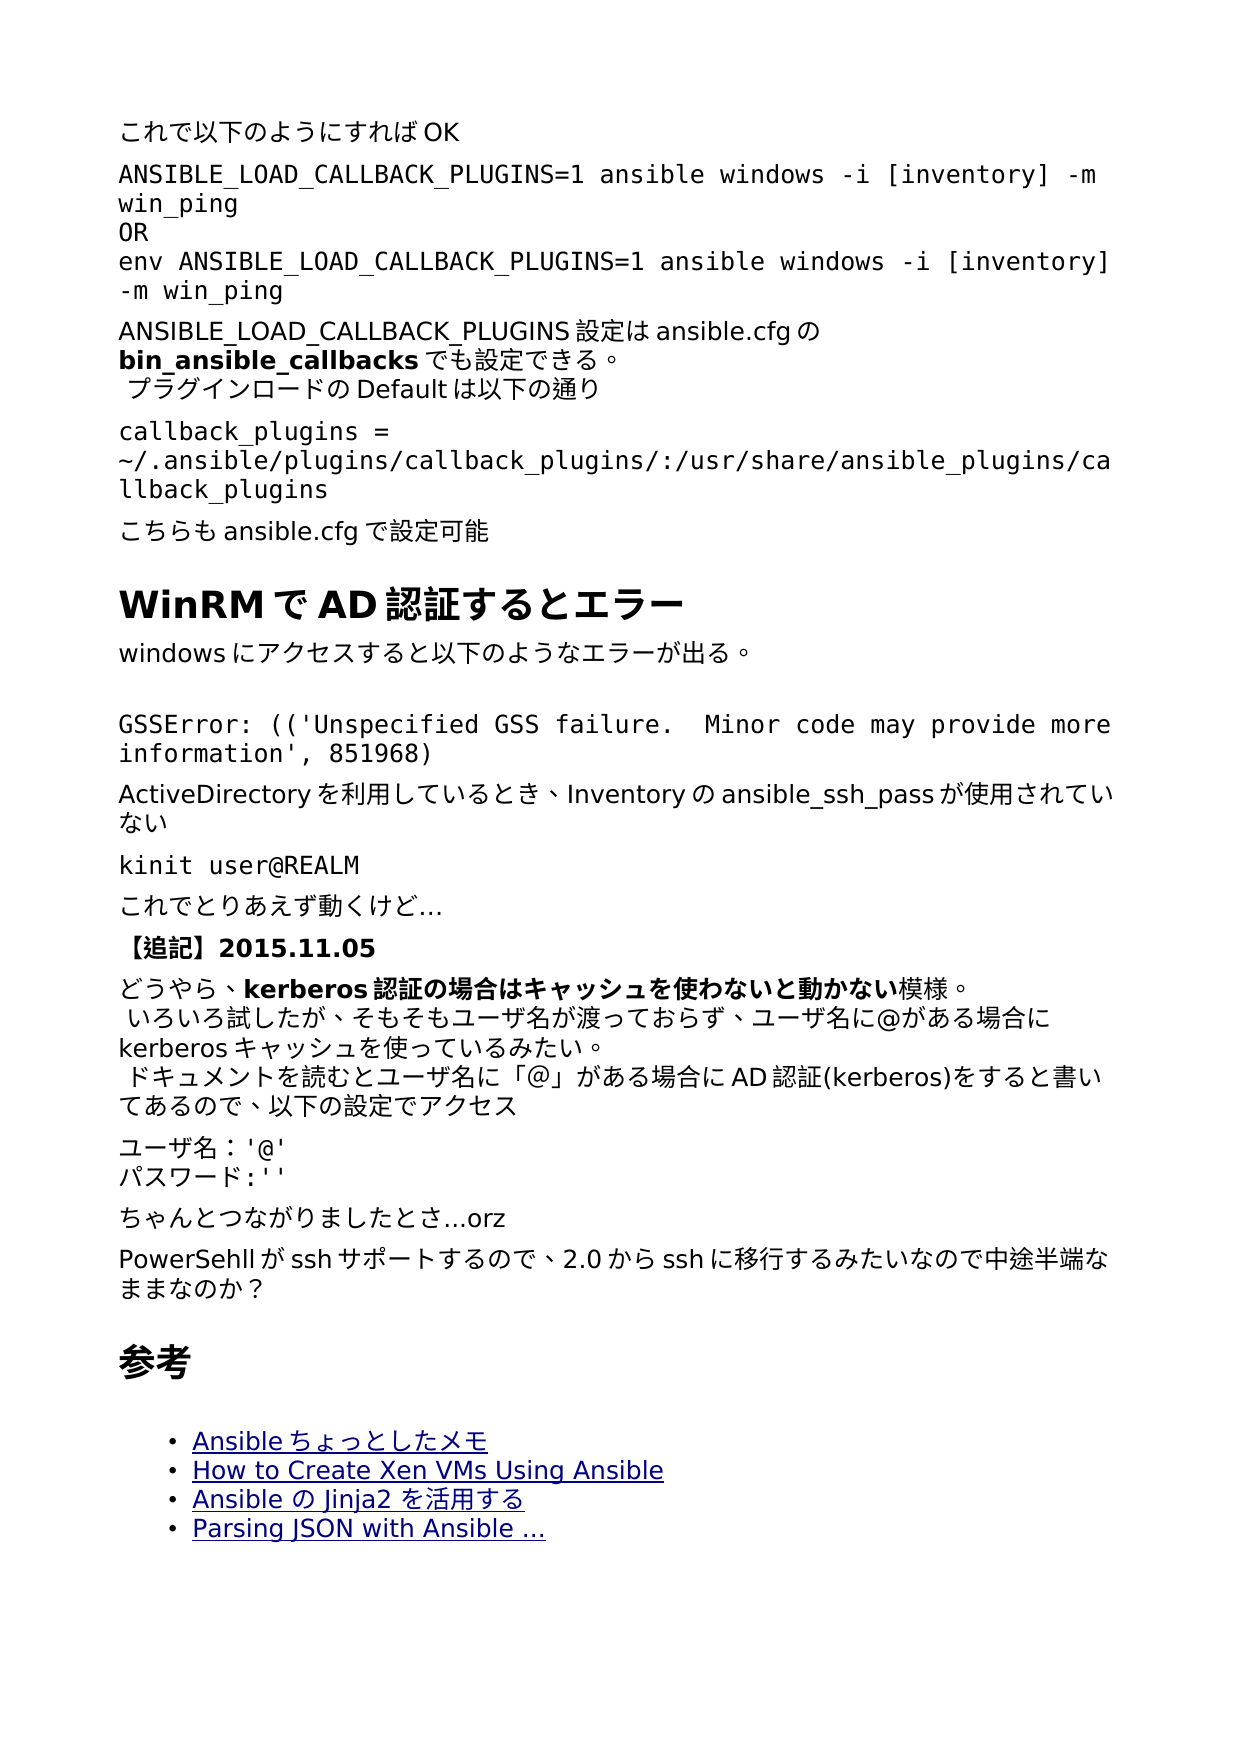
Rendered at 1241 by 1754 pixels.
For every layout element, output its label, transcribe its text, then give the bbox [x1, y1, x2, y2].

subtitle 参考 [118, 1341, 1122, 1385]
text ANSIBLE_LOAD_CALLBACK_PLUGINS=1 ansible windows -i [inventory] -m win_ping OR env ANSIBLE_LOAD_CALLBACK_PLUGINS=1 ansible windows -i [inventory] -m win_ping [118, 160, 1122, 306]
list Ansibleちょっとしたメモ [177, 1427, 1122, 1456]
text どうやら、kerberos認証の場合はキャッシュを使わないと動かない模様。 いろいろ試したが、そもそもユーザ名が渡っておらず、ユーザ名に@がある場合にkerberosキャッシュを使っているみたい。 ドキュメントを読むとユーザ名に「＠」がある場合にAD認証(kerberos)をすると書いてあるので、以下の設定でアクセス [118, 976, 1122, 1121]
text ActiveDirectoryを利用しているとき、Inventoryのansible_ssh_passが使用されていない [118, 780, 1122, 839]
text PowerSehllがsshサポートするので、2.0からsshに移行するみたいなので中途半端なままなのか？ [118, 1246, 1122, 1304]
text callback_plugins = ~/.ansible/plugins/callback_plugins/:/usr/share/ansible_plugins/callback_plugins [118, 417, 1122, 505]
text 【追記】2015.11.05 [118, 934, 1122, 963]
text これで以下のようにすればOK [118, 118, 1122, 147]
list How to Create Xen VMs Using Ansible [177, 1456, 1122, 1485]
text ちゃんとつながりましたとさ...orz [118, 1204, 1122, 1233]
text ANSIBLE_LOAD_CALLBACK_PLUGINS設定はansible.cfgのbin_ansible_callbacksでも設定できる。 プラグインロードのDefaultは以下の通り [118, 317, 1122, 405]
text ユーザ名：'@' パスワード:'' [118, 1134, 1122, 1192]
text こちらもansible.cfgで設定可能 [118, 517, 1122, 546]
subtitle WinRMでAD認証するとエラー [118, 583, 1122, 627]
list Ansible の Jinja2 を活用する [177, 1485, 1122, 1514]
text windowsにアクセスすると以下のようなエラーが出る。 [118, 639, 1122, 698]
text GSSError: (('Unspecified GSS failure. Minor code may provide more information', 851968) [118, 710, 1122, 769]
list Parsing JSON with Ansible ... [177, 1514, 1122, 1544]
text kinit user@REALM [118, 851, 1122, 880]
text これでとりあえず動くけど… [118, 892, 1122, 921]
